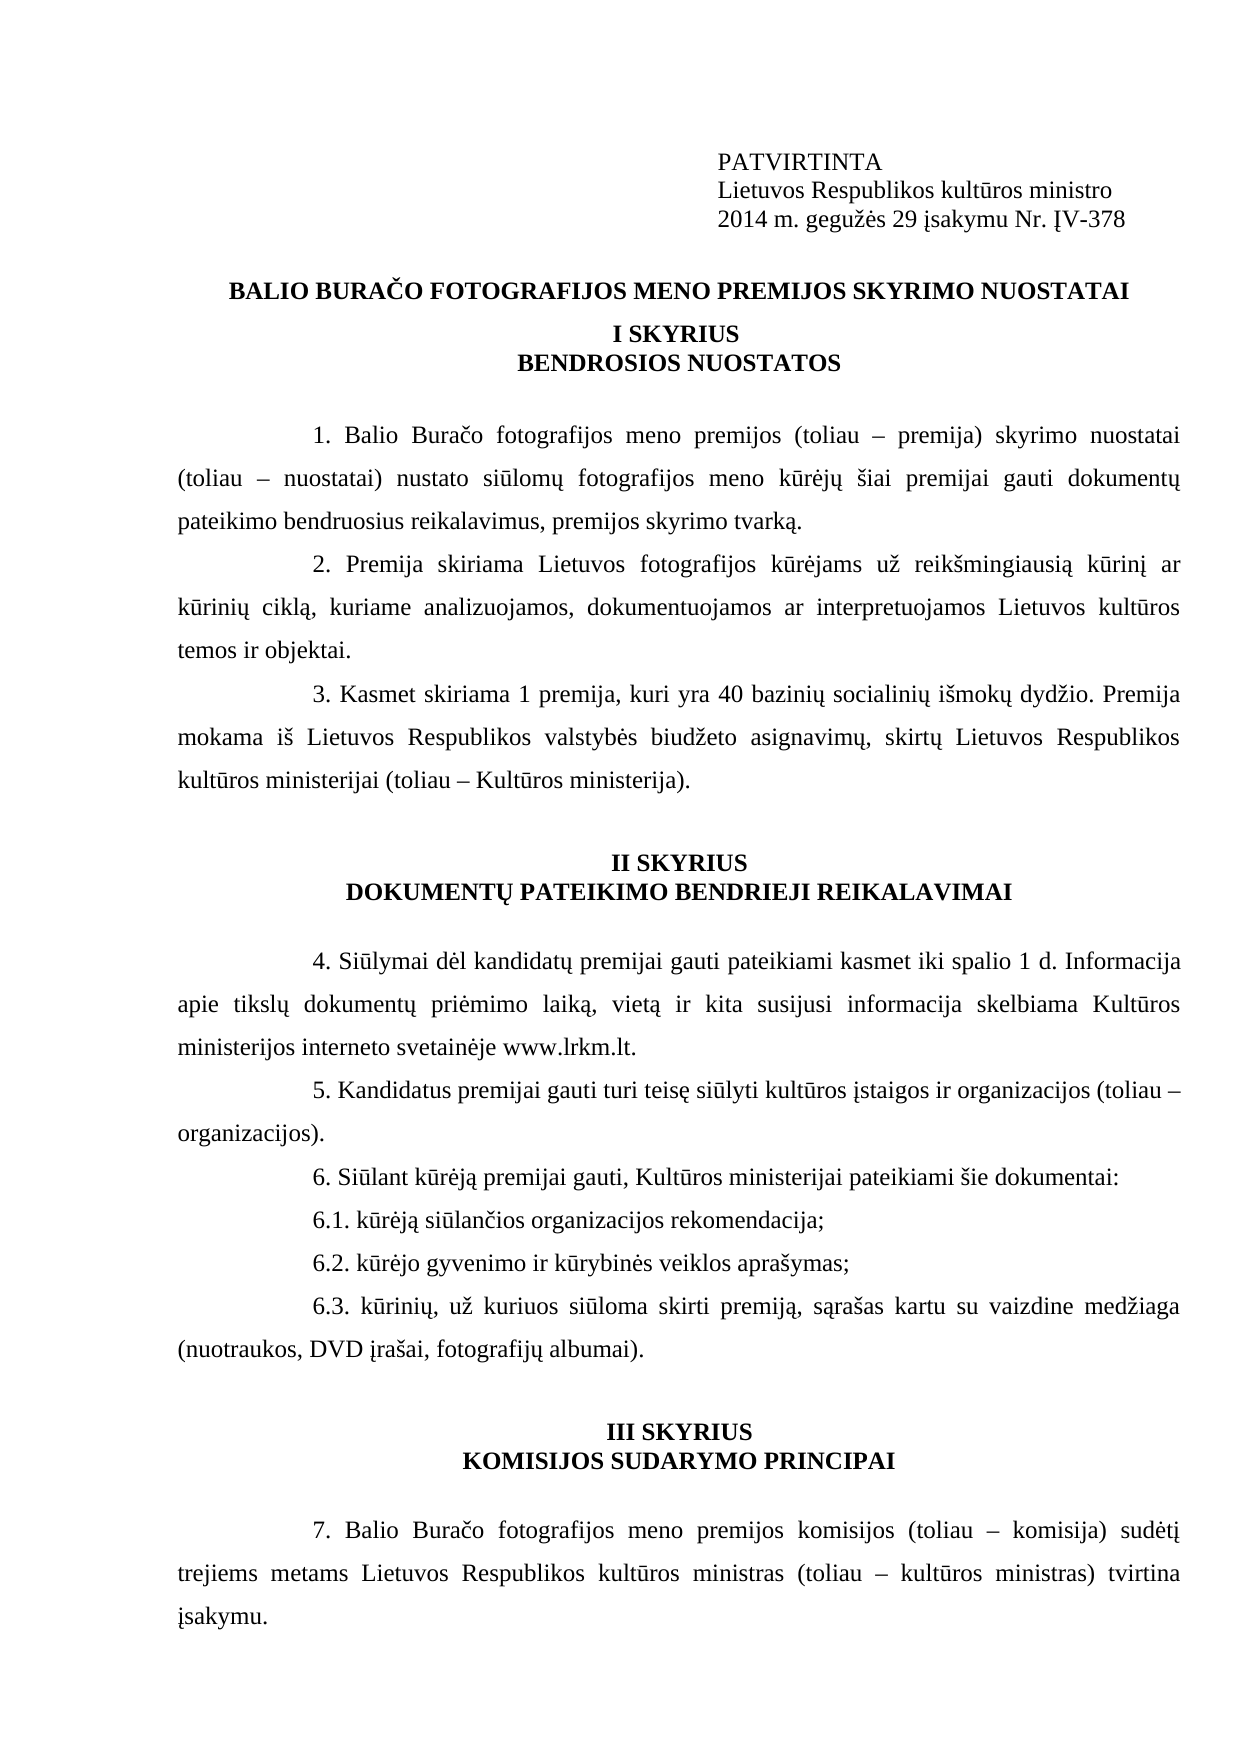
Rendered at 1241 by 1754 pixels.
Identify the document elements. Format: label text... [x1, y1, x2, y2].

text 6.2. kūrėjo gyvenimo ir kūrybinės veiklos aprašymas; [177, 1248, 1181, 1277]
text 5. Kandidatus premijai gauti turi teisę siūlyti kultūros įstaigos ir organizacijos (toliau – organizacijos). [177, 1075, 1181, 1147]
text 2014 m. gegužės 29 įsakymu Nr. ĮV-378 [717, 204, 1181, 233]
text BALIO BURAČO FOTOGRAFIJOS MENO PREMIJOS SKYRIMO NUOSTATAI [177, 276, 1181, 305]
text 7. Balio Buračo fotografijos meno premijos komisijos (toliau – komisija) sudėtį trejiems metams Lietuvos Respublikos kultūros ministras (toliau – kultūros ministras) tvirtina įsakymu. [177, 1515, 1181, 1630]
text 3. Kasmet skiriama 1 premija, kuri yra 40 bazinių socialinių išmokų dydžio. Premija mokama iš Lietuvos Respublikos valstybės biudžeto asignavimų, skirtų Lietuvos Respublikos kultūros ministerijai (toliau – Kultūros ministerija). [177, 679, 1181, 794]
text II SKYRIUS [177, 848, 1181, 877]
text 4. Siūlymai dėl kandidatų premijai gauti pateikiami kasmet iki spalio 1 d. Informacija apie tikslų dokumentų priėmimo laiką, vietą ir kita susijusi informacija skelbiama Kultūros ministerijos interneto svetainėje www.lrkm.lt. [177, 946, 1181, 1061]
text 6.3. kūrinių, už kuriuos siūloma skirti premiją, sąrašas kartu su vaizdine medžiaga (nuotraukos, DVD įrašai, fotografijų albumai). [177, 1291, 1181, 1363]
text KOMISIJOS SUDARYMO PRINCIPAI [177, 1446, 1181, 1475]
text III SKYRIUS [177, 1417, 1181, 1446]
text PATVIRTINTA [582, 147, 1181, 176]
text 1. Balio Buračo fotografijos meno premijos (toliau – premija) skyrimo nuostatai (toliau – nuostatai) nustato siūlomų fotografijos meno kūrėjų šiai premijai gauti dokumentų pateikimo bendruosius reikalavimus, premijos skyrimo tvarką. [177, 420, 1181, 535]
text BENDROSIOS NUOSTATOS [177, 348, 1181, 377]
text I SKYRIUS [177, 319, 1181, 348]
text 6.1. kūrėją siūlančios organizacijos rekomendacija; [177, 1205, 1181, 1233]
text DOKUMENTŲ PATEIKIMO BENDRIEJI REIKALAVIMAI [177, 877, 1181, 906]
text Lietuvos Respublikos kultūros ministro [717, 176, 1181, 204]
text 2. Premija skiriama Lietuvos fotografijos kūrėjams už reikšmingiausią kūrinį ar kūrinių ciklą, kuriame analizuojamos, dokumentuojamos ar interpretuojamos Lietuvos kultūros temos ir objektai. [177, 549, 1181, 664]
text 6. Siūlant kūrėją premijai gauti, Kultūros ministerijai pateikiami šie dokumentai: [177, 1162, 1181, 1190]
